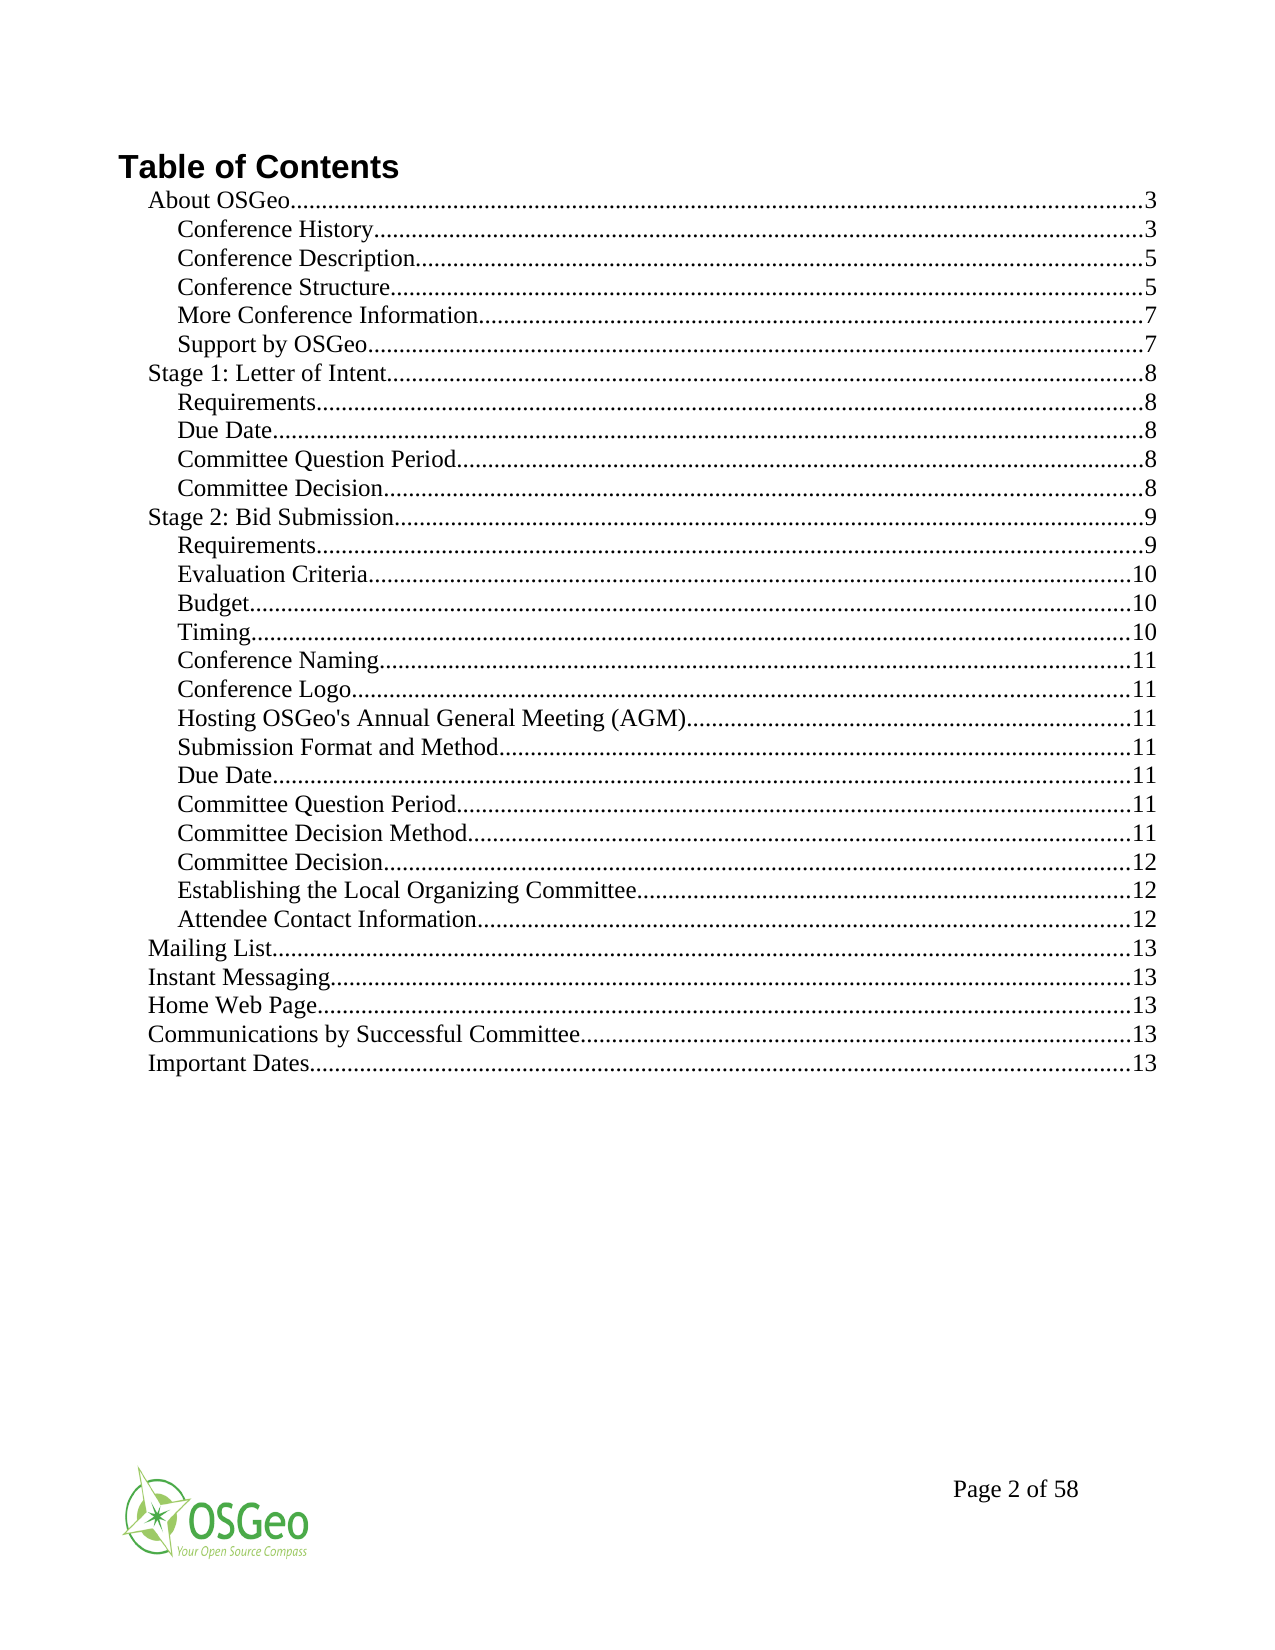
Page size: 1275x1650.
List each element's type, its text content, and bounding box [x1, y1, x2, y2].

text Instant Messaging 13 [148, 962, 1157, 990]
text Due Date 11 [177, 760, 1157, 789]
text Establishing the Local Organizing Committee 12 [177, 875, 1157, 904]
subtitle Table of Contents [118, 147, 1157, 185]
text Committee Decision Method 11 [177, 818, 1157, 847]
text Committee Decision 12 [177, 847, 1157, 875]
text Requirements 9 [177, 530, 1157, 559]
text Hosting OSGeo's Annual General Meeting (AGM) 11 [177, 703, 1157, 732]
text More Conference Information 7 [177, 300, 1157, 329]
text Conference Description 5 [177, 243, 1157, 272]
text Conference Logo 11 [177, 674, 1157, 703]
text Committee Question Period 8 [177, 444, 1157, 473]
text Requirements 8 [177, 387, 1157, 415]
text Conference Naming 11 [177, 645, 1157, 674]
text Attendee Contact Information 12 [177, 904, 1157, 933]
text Due Date 8 [177, 415, 1157, 444]
text Communications by Successful Committee 13 [148, 1019, 1157, 1048]
text Committee Decision 8 [177, 473, 1157, 502]
text Committee Question Period 11 [177, 789, 1157, 818]
text Support by OSGeo 7 [177, 329, 1157, 358]
text Budget 10 [177, 588, 1157, 617]
text Timing 10 [177, 617, 1157, 645]
text Stage 2: Bid Submission 9 [148, 502, 1157, 530]
text Important Dates 13 [148, 1048, 1157, 1077]
text About OSGeo 3 [148, 185, 1157, 214]
text Evaluation Criteria 10 [177, 559, 1157, 588]
text Conference History 3 [177, 214, 1157, 243]
text Submission Format and Method 11 [177, 732, 1157, 760]
text Conference Structure 5 [177, 272, 1157, 300]
text Mailing List 13 [148, 933, 1157, 962]
text Home Web Page 13 [148, 990, 1157, 1019]
picture [119, 1458, 310, 1566]
text Stage 1: Letter of Intent 8 [148, 358, 1157, 387]
